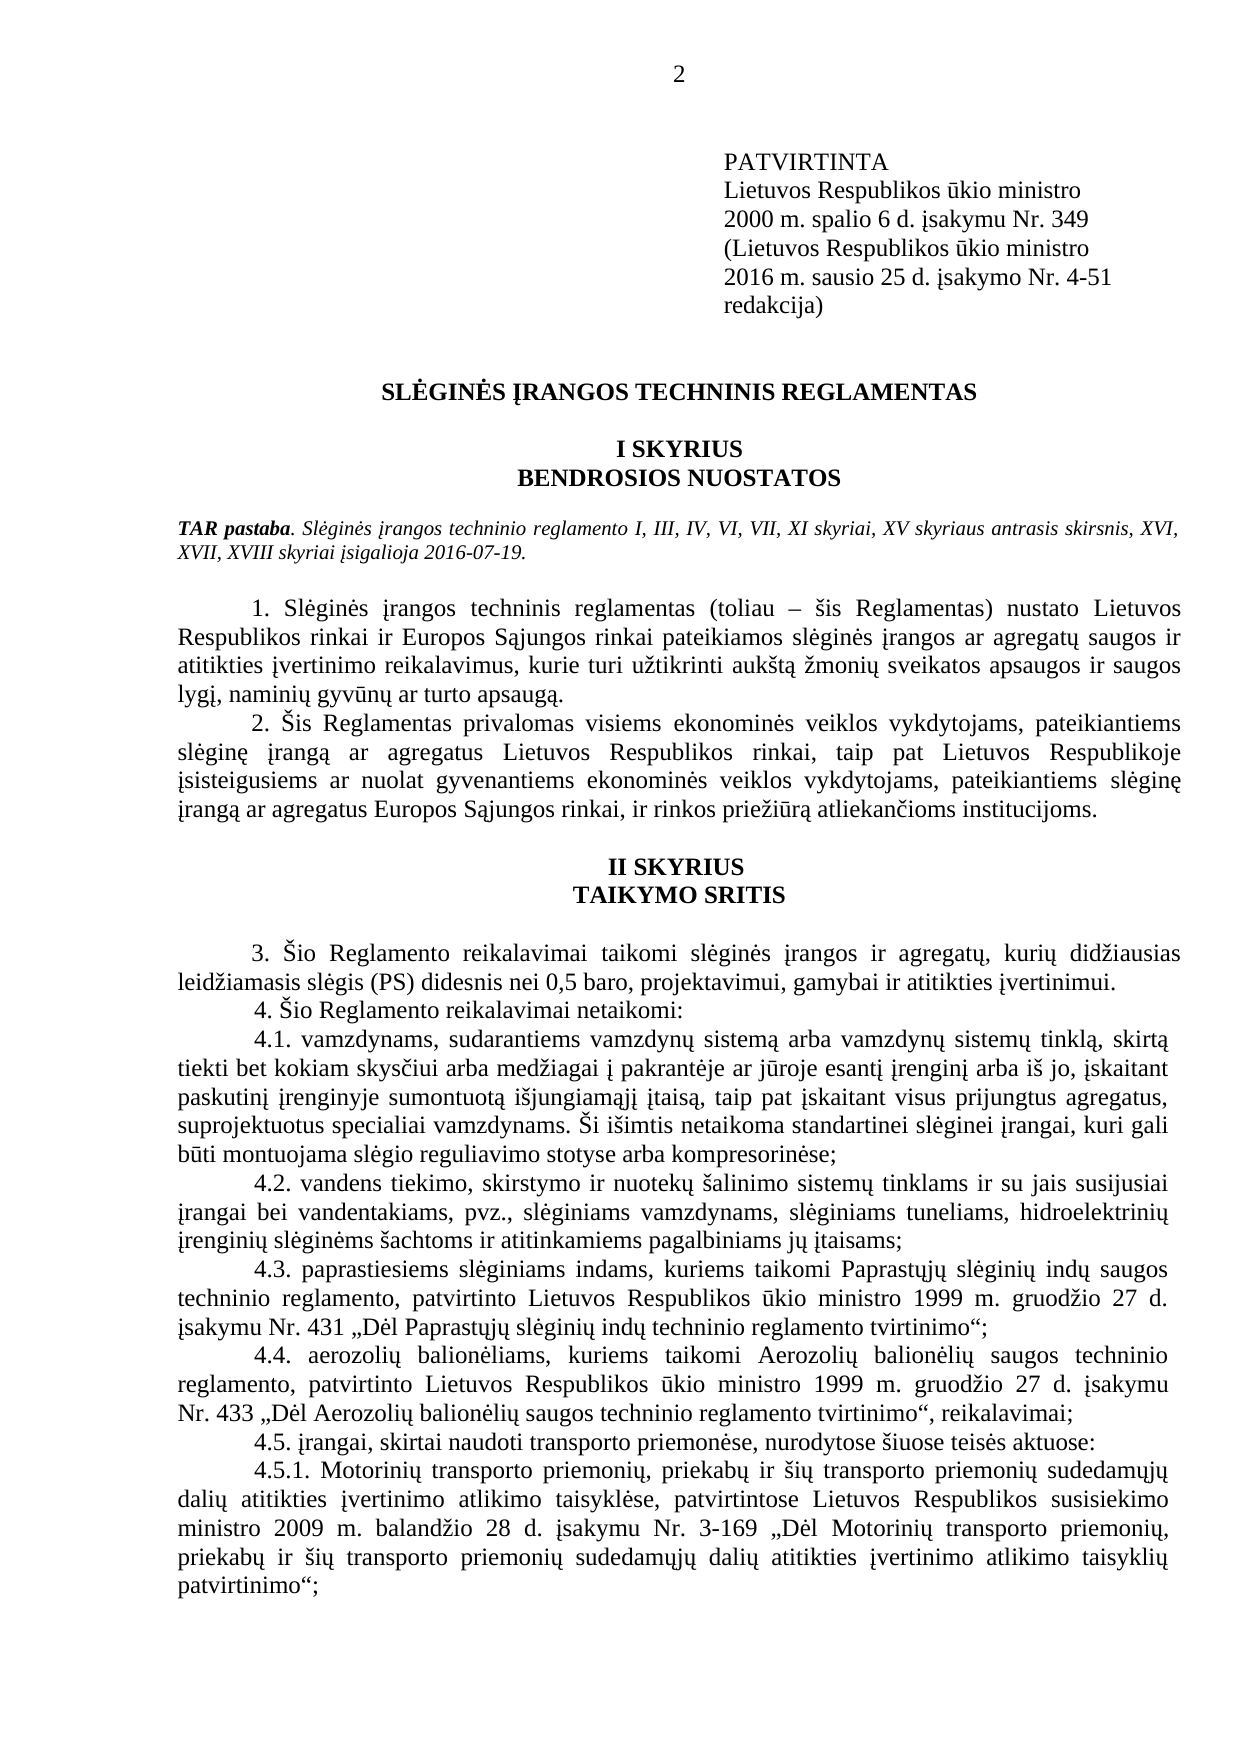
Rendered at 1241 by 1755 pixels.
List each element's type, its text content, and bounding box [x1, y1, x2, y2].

text PATVIRTINTA [723, 147, 1181, 176]
text Lietuvos Respublikos ūkio ministro [723, 176, 1181, 204]
text TAR pastaba. Slėginės įrangos techninio reglamento I, III, IV, VI, VII, XI skyriai, XV skyriaus antrasis skirsnis, XVI, XVII, XVIII skyriai įsigalioja 2016-07-19. [177, 516, 1181, 564]
text (Lietuvos Respublikos ūkio ministro [723, 233, 1181, 262]
text BENDROSIOS NUOSTATOS [177, 463, 1181, 492]
text 4.1. vamzdynams, sudarantiems vamzdynų sistemą arba vamzdynų sistemų tinklą, skirtą tiekti bet kokiam skysčiui arba medžiagai į pakrantėje ar jūroje esantį įrenginį arba iš jo, įskaitant paskutinį įrenginyje sumontuotą išjungiamąjį įtaisą, taip pat įskaitant visus prijungtus agregatus, suprojektuotus specialiai vamzdynams. Ši išimtis netaikoma standartinei slėginei įrangai, kuri gali būti montuojama slėgio reguliavimo stotyse arba kompresorinėse; [177, 1024, 1169, 1168]
text TAIKYMO SRITIS [177, 880, 1181, 909]
text redakcija) [723, 291, 1181, 319]
text 4.5.1. Motorinių transporto priemonių, priekabų ir šių transporto priemonių sudedamųjų dalių atitikties įvertinimo atlikimo taisyklėse, patvirtintose Lietuvos Respublikos susisiekimo ministro 2009 m. balandžio 28 d. įsakymu Nr. 3-169 „Dėl Motorinių transporto priemonių, priekabų ir šių transporto priemonių sudedamųjų dalių atitikties įvertinimo atlikimo taisyklių patvirtinimo“; [177, 1455, 1169, 1599]
text 4.5. įrangai, skirtai naudoti transporto priemonėse, nurodytose šiuose teisės aktuose: [177, 1427, 1169, 1455]
text 2. Šis Reglamentas privalomas visiems ekonominės veiklos vykdytojams, pateikiantiems slėginę įrangą ar agregatus Lietuvos Respublikos rinkai, taip pat Lietuvos Respublikoje įsisteigusiems ar nuolat gyvenantiems ekonominės veiklos vykdytojams, pateikiantiems slėginę įrangą ar agregatus Europos Sąjungos rinkai, ir rinkos priežiūrą atliekančioms institucijoms. [177, 708, 1181, 823]
text 3. Šio Reglamento reikalavimai taikomi slėginės įrangos ir agregatų, kurių didžiausias leidžiamasis slėgis (PS) didesnis nei 0,5 baro, projektavimui, gamybai ir atitikties įvertinimui. [177, 938, 1181, 995]
text 4.3. paprastiesiems slėginiams indams, kuriems taikomi Paprastųjų slėginių indų saugos techninio reglamento, patvirtinto Lietuvos Respublikos ūkio ministro 1999 m. gruodžio 27 d. įsakymu Nr. 431 „Dėl Paprastųjų slėginių indų techninio reglamento tvirtinimo“; [177, 1254, 1169, 1340]
text 1. Slėginės įrangos techninis reglamentas (toliau – šis Reglamentas) nustato Lietuvos Respublikos rinkai ir Europos Sąjungos rinkai pateikiamos slėginės įrangos ar agregatų saugos ir atitikties įvertinimo reikalavimus, kurie turi užtikrinti aukštą žmonių sveikatos apsaugos ir saugos lygį, naminių gyvūnų ar turto apsaugą. [177, 593, 1181, 708]
text 4.2. vandens tiekimo, skirstymo ir nuotekų šalinimo sistemų tinklams ir su jais susijusiai įrangai bei vandentakiams, pvz., slėginiams vamzdynams, slėginiams tuneliams, hidroelektrinių įrenginių slėginėms šachtoms ir atitinkamiems pagalbiniams jų įtaisams; [177, 1168, 1169, 1254]
text 2016 m. sausio 25 d. įsakymo Nr. 4-51 [723, 262, 1181, 291]
text 2000 m. spalio 6 d. įsakymu Nr. 349 [723, 204, 1181, 233]
text i SKYRIUS [177, 434, 1181, 463]
text II SKYRIUS [177, 852, 1181, 880]
text 4. Šio Reglamento reikalavimai netaikomi: [177, 995, 1169, 1024]
text 4.4. aerozolių balionėliams, kuriems taikomi Aerozolių balionėlių saugos techninio reglamento, patvirtinto Lietuvos Respublikos ūkio ministro 1999 m. gruodžio 27 d. įsakymu Nr. 433 „Dėl Aerozolių balionėlių saugos techninio reglamento tvirtinimo“, reikalavimai; [177, 1340, 1169, 1427]
text SLĖGINĖS ĮRANGOS TECHNINIs REGLAMENTas [177, 377, 1181, 406]
